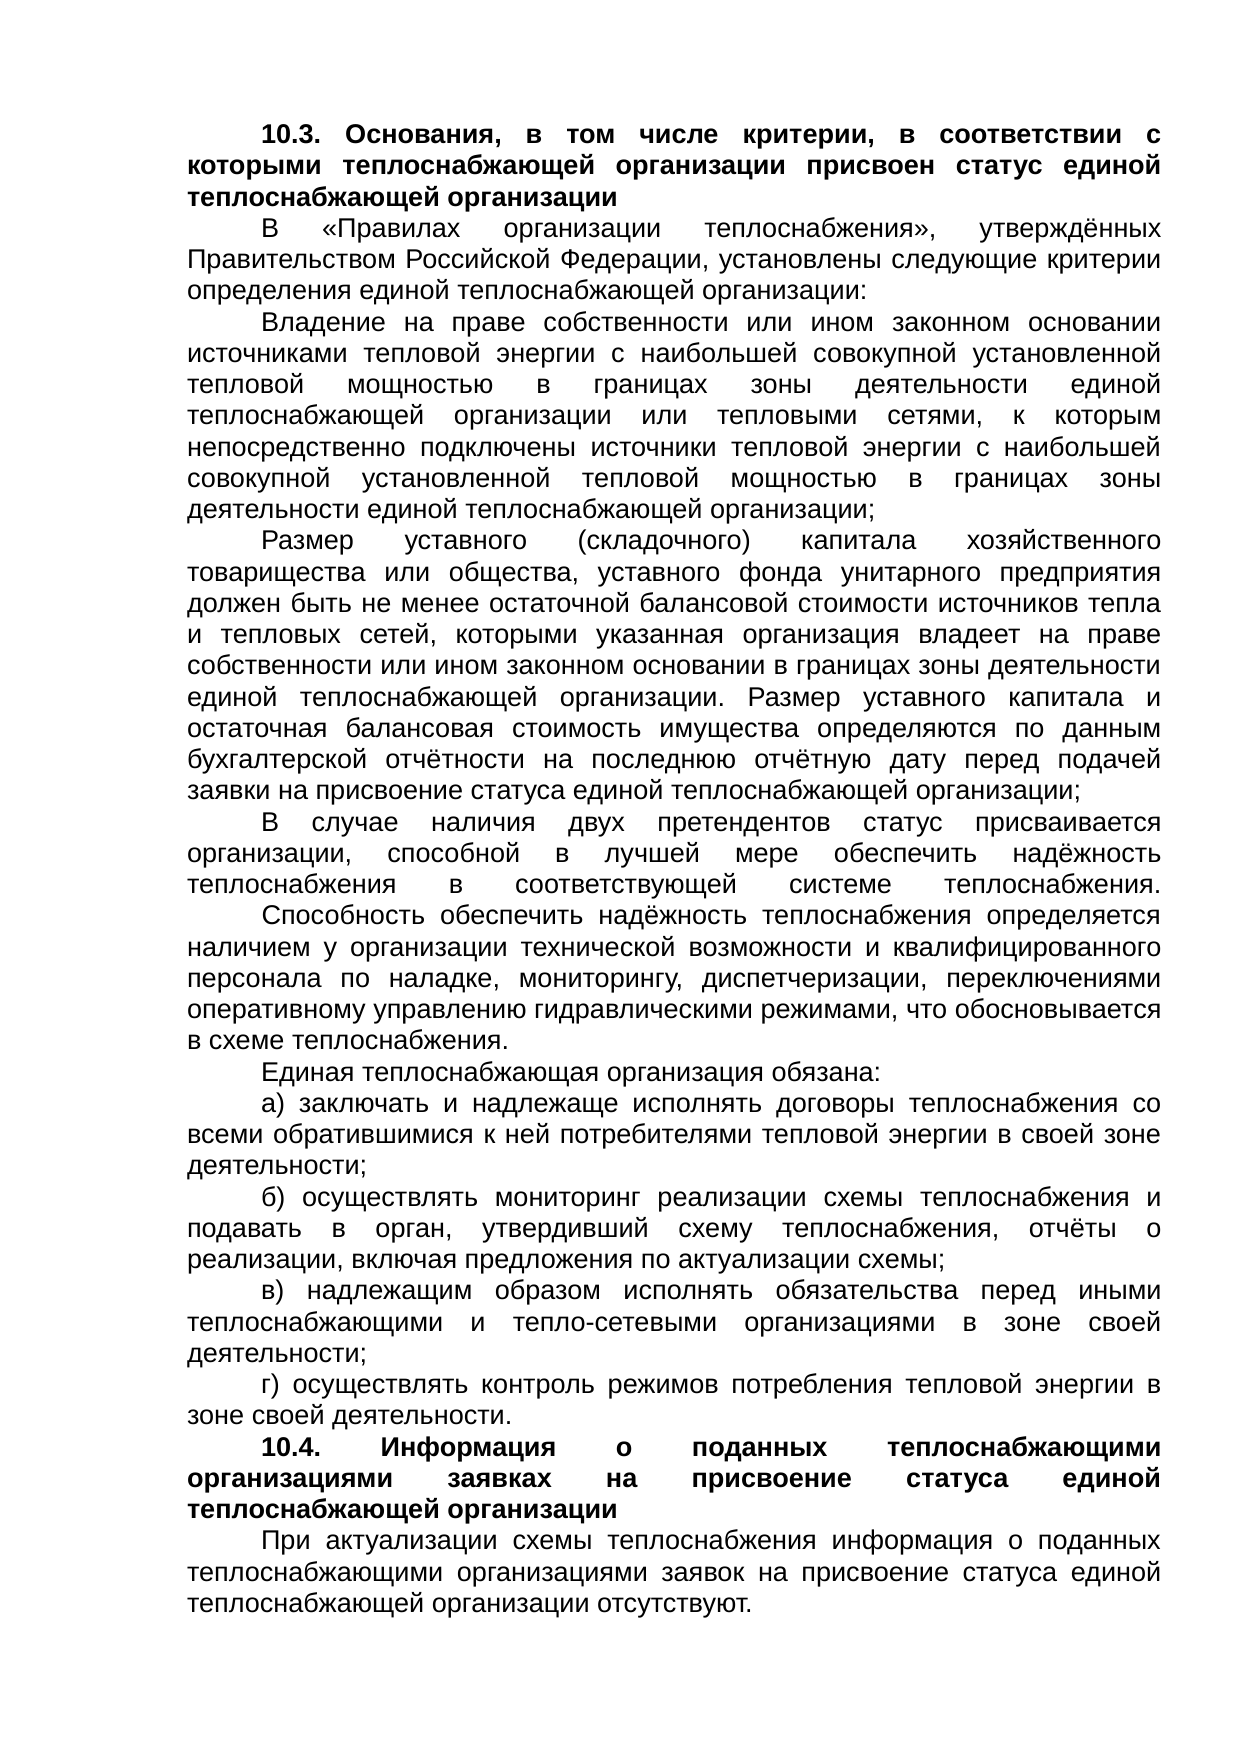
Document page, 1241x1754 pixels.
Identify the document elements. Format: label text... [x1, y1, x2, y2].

subtitle 10.4. Информация о поданных теплоснабжающими организациями заявках на присвоение статуса единой теплоснабжающей организации [187, 1431, 1162, 1524]
list При актуализации схемы теплоснабжения информация о поданных теплоснабжающими организациями заявок на присвоение статуса единой теплоснабжающей организации отсутствуют. [187, 1524, 1162, 1618]
list Владение на праве собственности или ином законном основании источниками тепловой энергии с наибольшей совокупной установленной тепловой мощностью в границах зоны деятельности единой теплоснабжающей организации или тепловыми сетями, к которым непосредственно подключены источники тепловой энергии с наибольшей совокупной установленной тепловой мощностью в границах зоны деятельности единой теплоснабжающей организации; [187, 306, 1162, 524]
list б) осуществлять мониторинг реализации схемы теплоснабжения и подавать в орган, утвердивший схему теплоснабжения, отчёты о реализации, включая предложения по актуализации схемы; [187, 1181, 1162, 1274]
list а) заключать и надлежаще исполнять договоры теплоснабжения со всеми обратившимися к ней потребителями тепловой энергии в своей зоне деятельности; [187, 1087, 1162, 1181]
subtitle 10.3. Основания, в том числе критерии, в соответствии с которыми теплоснабжающей организации присвоен статус единой теплоснабжающей организации [187, 118, 1162, 212]
list Единая теплоснабжающая организация обязана: [187, 1056, 1162, 1087]
list В случае наличия двух претендентов статус присваивается организации, способной в лучшей мере обеспечить надёжность теплоснабжения в соответствующей системе теплоснабжения. Способность обеспечить надёжность теплоснабжения определяется наличием у организации технической возможности и квалифицированного персонала по наладке, мониторингу, диспетчеризации, переключениями оперативному управлению гидравлическими режимами, что обосновывается в схеме теплоснабжения. [187, 806, 1162, 1056]
list г) осуществлять контроль режимов потребления тепловой энергии в зоне своей деятельности. [187, 1368, 1162, 1431]
list В «Правилах организации теплоснабжения», утверждённых Правительством Российской Федерации, установлены следующие критерии определения единой теплоснабжающей организации: [187, 212, 1162, 306]
list в) надлежащим образом исполнять обязательства перед иными теплоснабжающими и тепло-сетевыми организациями в зоне своей деятельности; [187, 1274, 1162, 1368]
list Размер уставного (складочного) капитала хозяйственного товарищества или общества, уставного фонда унитарного предприятия должен быть не менее остаточной балансовой стоимости источников тепла и тепловых сетей, которыми указанная организация владеет на праве собственности или ином законном основании в границах зоны деятельности единой теплоснабжающей организации. Размер уставного капитала и остаточная балансовая стоимость имущества определяются по данным бухгалтерской отчётности на последнюю отчётную дату перед подачей заявки на присвоение статуса единой теплоснабжающей организации; [187, 524, 1162, 806]
